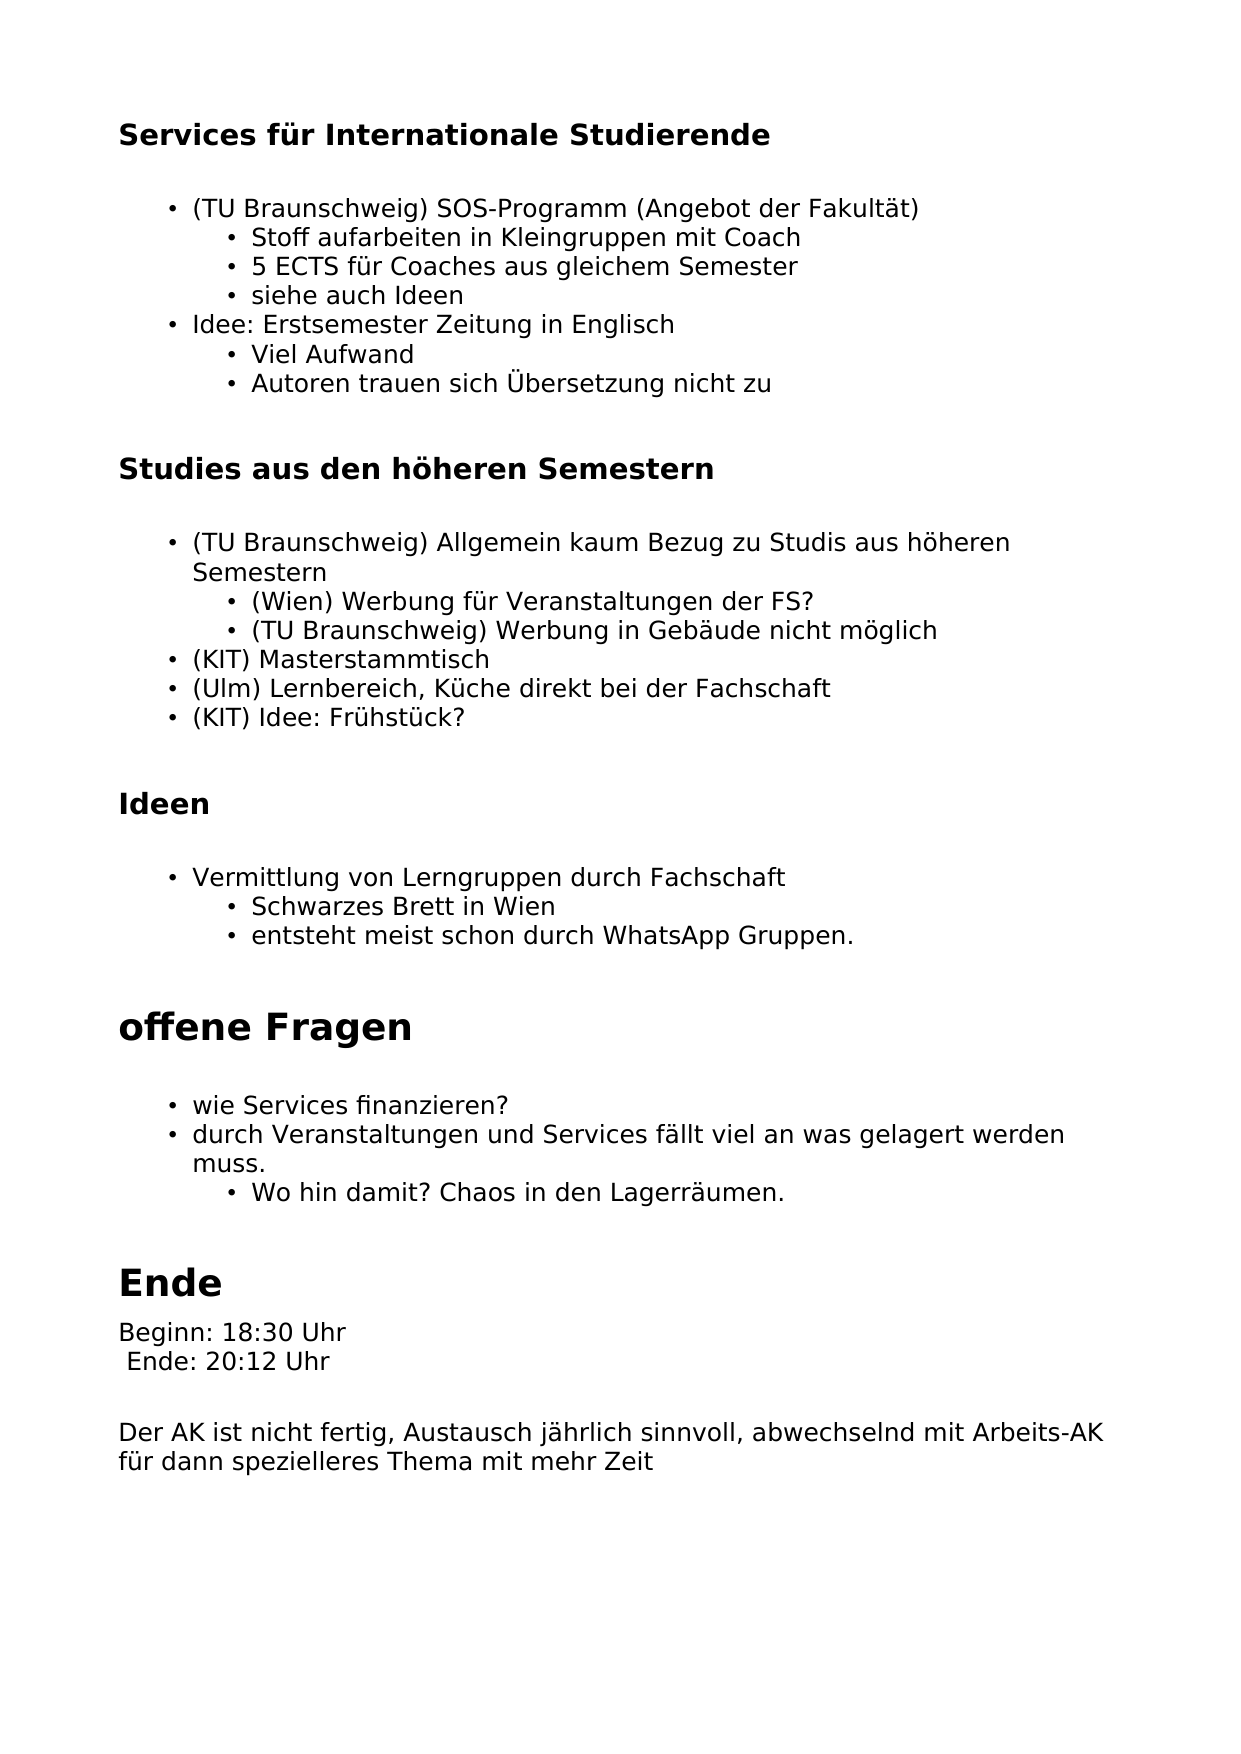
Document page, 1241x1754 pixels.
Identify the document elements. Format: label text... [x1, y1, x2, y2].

list (TU Braunschweig) Werbung in Gebäude nicht möglich [236, 616, 1122, 645]
subtitle Studies aus den höheren Semestern [118, 453, 1122, 487]
list Idee: Erstsemester Zeitung in Englisch [177, 311, 1122, 340]
subtitle Ende [118, 1262, 1122, 1306]
list (KIT) Masterstammtisch [177, 645, 1122, 674]
list Vermittlung von Lerngruppen durch Fachschaft [177, 863, 1122, 892]
list (KIT) Idee: Frühstück? [177, 704, 1122, 733]
list Autoren trauen sich Übersetzung nicht zu [236, 369, 1122, 398]
list Schwarzes Brett in Wien [236, 892, 1122, 922]
list (TU Braunschweig) SOS-Programm (Angebot der Fakultät) [177, 194, 1122, 223]
list wie Services finanzieren? [177, 1091, 1122, 1120]
list Viel Aufwand [236, 340, 1122, 369]
list durch Veranstaltungen und Services fällt viel an was gelagert werden muss. [177, 1120, 1122, 1178]
list (TU Braunschweig) Allgemein kaum Bezug zu Studis aus höheren Semestern [177, 529, 1122, 587]
text Der AK ist nicht fertig, Austausch jährlich sinnvoll, abwechselnd mit Arbeits-AK für dann spezielleres Thema mit mehr Zeit [118, 1418, 1122, 1476]
list (Ulm) Lernbereich, Küche direkt bei der Fachschaft [177, 674, 1122, 704]
subtitle Ideen [118, 787, 1122, 821]
list (Wien) Werbung für Veranstaltungen der FS? [236, 587, 1122, 616]
text Beginn: 18:30 Uhr Ende: 20:12 Uhr [118, 1318, 1122, 1406]
list 5 ECTS für Coaches aus gleichem Semester [236, 252, 1122, 282]
list Stoff aufarbeiten in Kleingruppen mit Coach [236, 223, 1122, 252]
list siehe auch Ideen [236, 282, 1122, 311]
subtitle Services für Internationale Studierende [118, 118, 1122, 152]
subtitle offene Fragen [118, 1005, 1122, 1049]
list Wo hin damit? Chaos in den Lagerräumen. [236, 1178, 1122, 1207]
list entsteht meist schon durch WhatsApp Gruppen. [236, 922, 1122, 951]
